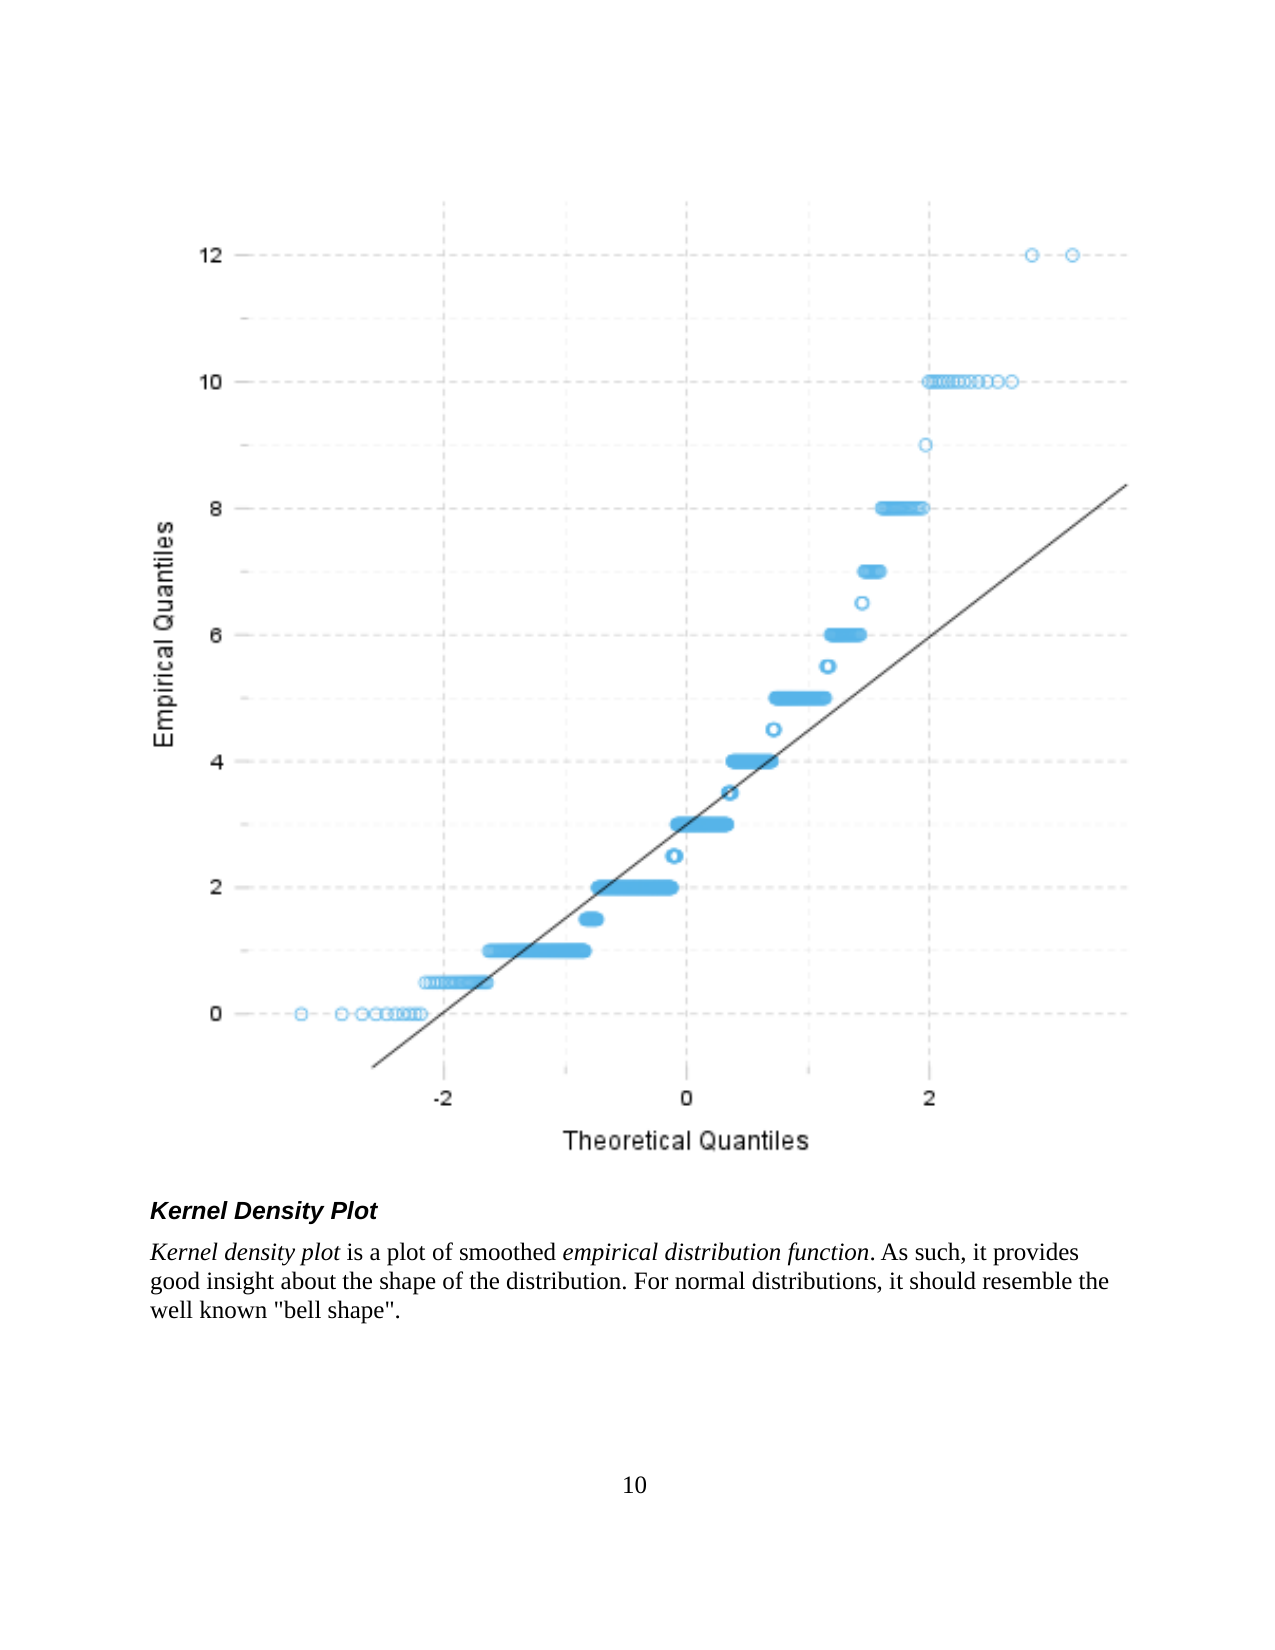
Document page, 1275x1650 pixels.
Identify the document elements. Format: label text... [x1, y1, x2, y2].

subtitle Kernel Density Plot [150, 1196, 1125, 1225]
text Kernel density plot is a plot of smoothed empirical distribution function. As such, it provides good insight about the shape of the distribution. For normal distributions, it should resemble the well known "bell shape". [150, 1237, 1125, 1324]
picture [150, 150, 1163, 1163]
